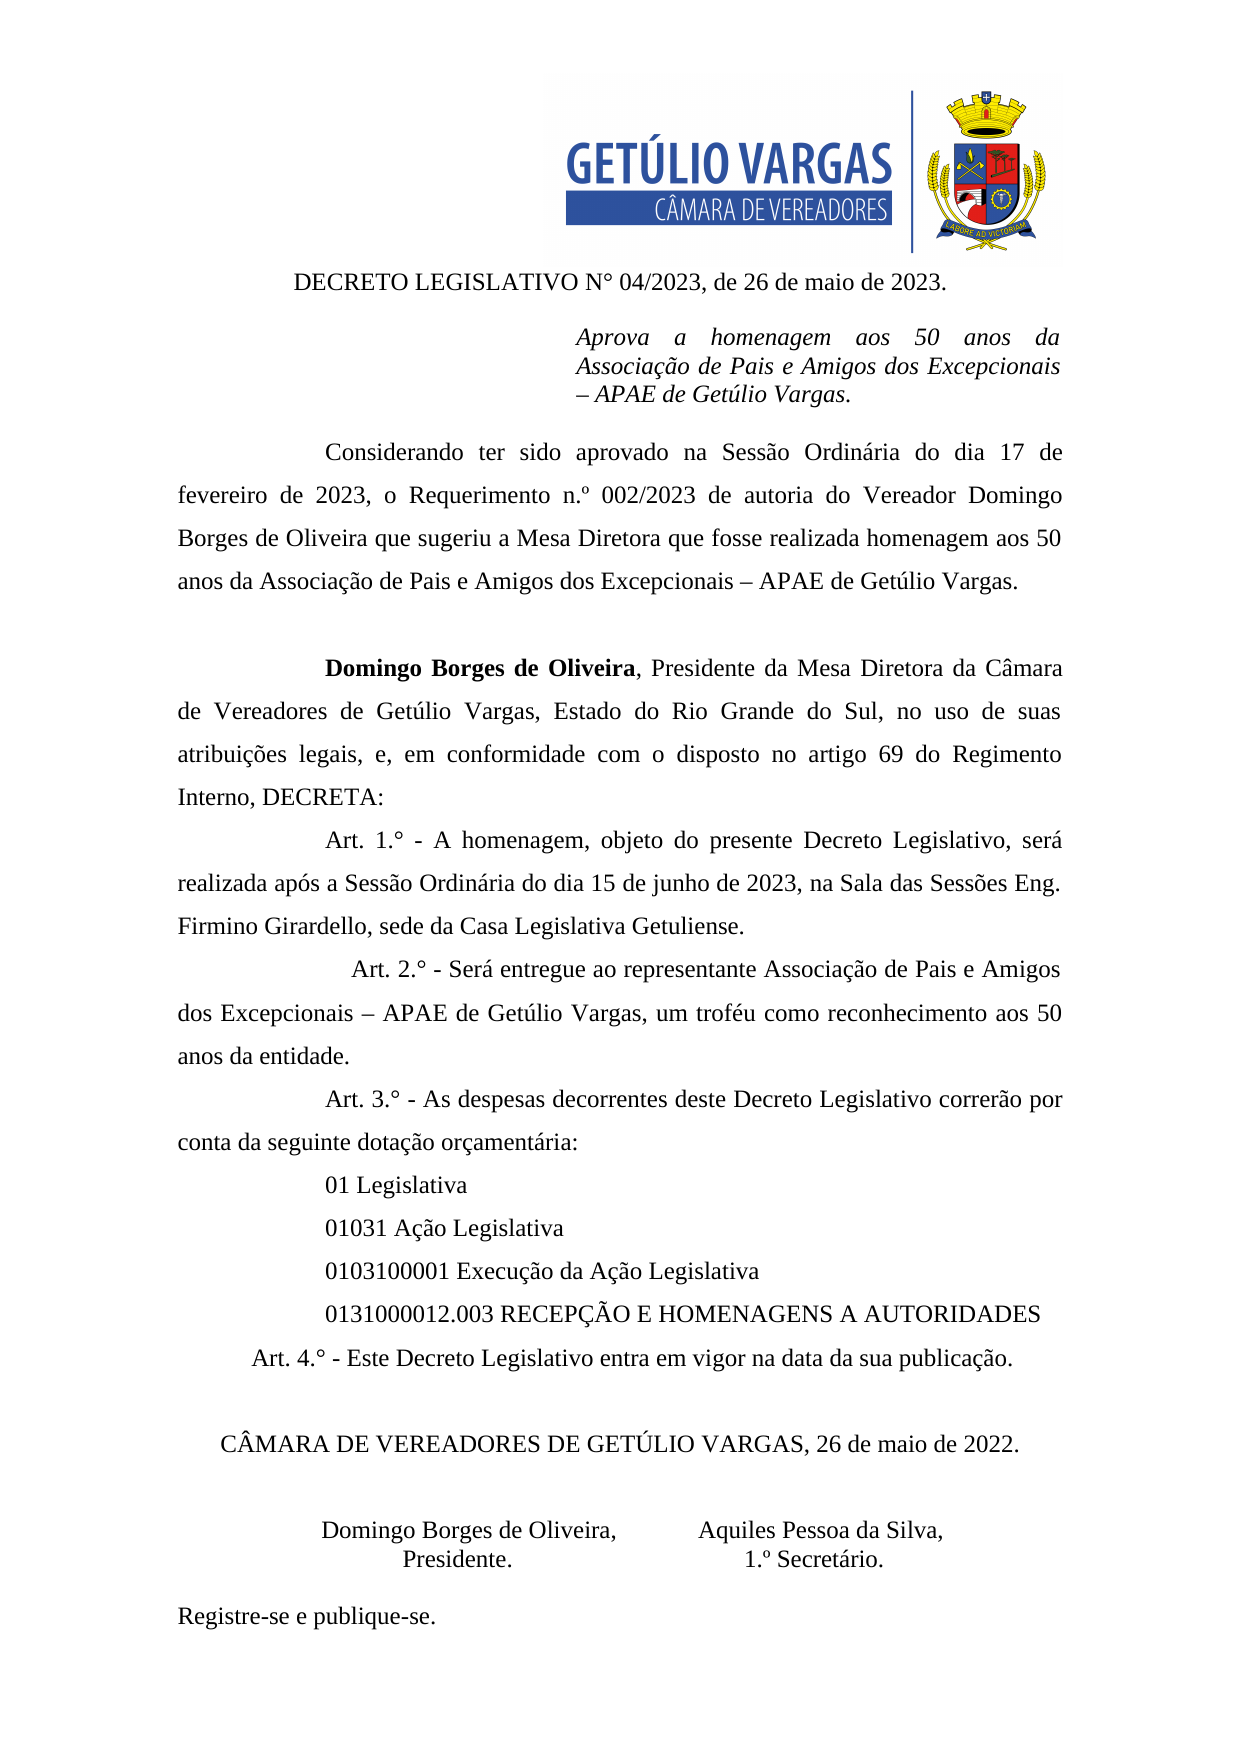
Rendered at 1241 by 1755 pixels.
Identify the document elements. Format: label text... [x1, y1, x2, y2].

text Aprova a homenagem aos 50 anos da Associação de Pais e Amigos dos Excepcionais – APAE de Getúlio Vargas. [576, 322, 1063, 408]
text 01 Legislativa [325, 1170, 1063, 1199]
text Considerando ter sido aprovado na Sessão Ordinária do dia 17 de fevereiro de 2023, o Requerimento n.º 002/2023 de autoria do Vereador Domingo Borges de Oliveira que sugeriu a Mesa Diretora que fosse realizada homenagem aos 50 anos da Associação de Pais e Amigos dos Excepcionais – APAE de Getúlio Vargas. [177, 437, 1063, 595]
text Registre-se e publique-se. [177, 1601, 1063, 1630]
text 0103100001 Execução da Ação Legislativa [325, 1256, 1063, 1285]
text Domingo Borges de Oliveira, Presidente da Mesa Diretora da Câmara de Vereadores de Getúlio Vargas, Estado do Rio Grande do Sul, no uso de suas atribuições legais, e, em conformidade com o disposto no artigo 69 do Regimento Interno, DECRETA: [177, 653, 1063, 811]
text Art. 4.° - Este Decreto Legislativo entra em vigor na data da sua publicação. [177, 1343, 1063, 1371]
text Domingo Borges de Oliveira, Aquiles Pessoa da Silva, [177, 1515, 1063, 1544]
text Presidente. 1.º Secretário. [177, 1544, 1063, 1573]
text Art. 2.° - Será entregue ao representante Associação de Pais e Amigos dos Excepcionais – APAE de Getúlio Vargas, um troféu como reconhecimento aos 50 anos da entidade. [177, 954, 1063, 1069]
text DECRETO LEGISLATIVO N° 04/2023, de 26 de maio de 2023. [177, 236, 1063, 296]
text Art. 1.° - A homenagem, objeto do presente Decreto Legislativo, será realizada após a Sessão Ordinária do dia 15 de junho de 2023, na Sala das Sessões Eng. Firmino Girardello, sede da Casa Legislativa Getuliense. [177, 825, 1063, 940]
text CÂMARA DE VEREADORES DE GETÚLIO VARGAS, 26 de maio de 2022. [177, 1429, 1063, 1458]
text 01031 Ação Legislativa [325, 1213, 1063, 1242]
text 0131000012.003 RECEPÇÃO E HOMENAGENS A AUTORIDADES [325, 1299, 1063, 1328]
text Art. 3.° - As despesas decorrentes deste Decreto Legislativo correrão por conta da seguinte dotação orçamentária: [177, 1084, 1063, 1156]
